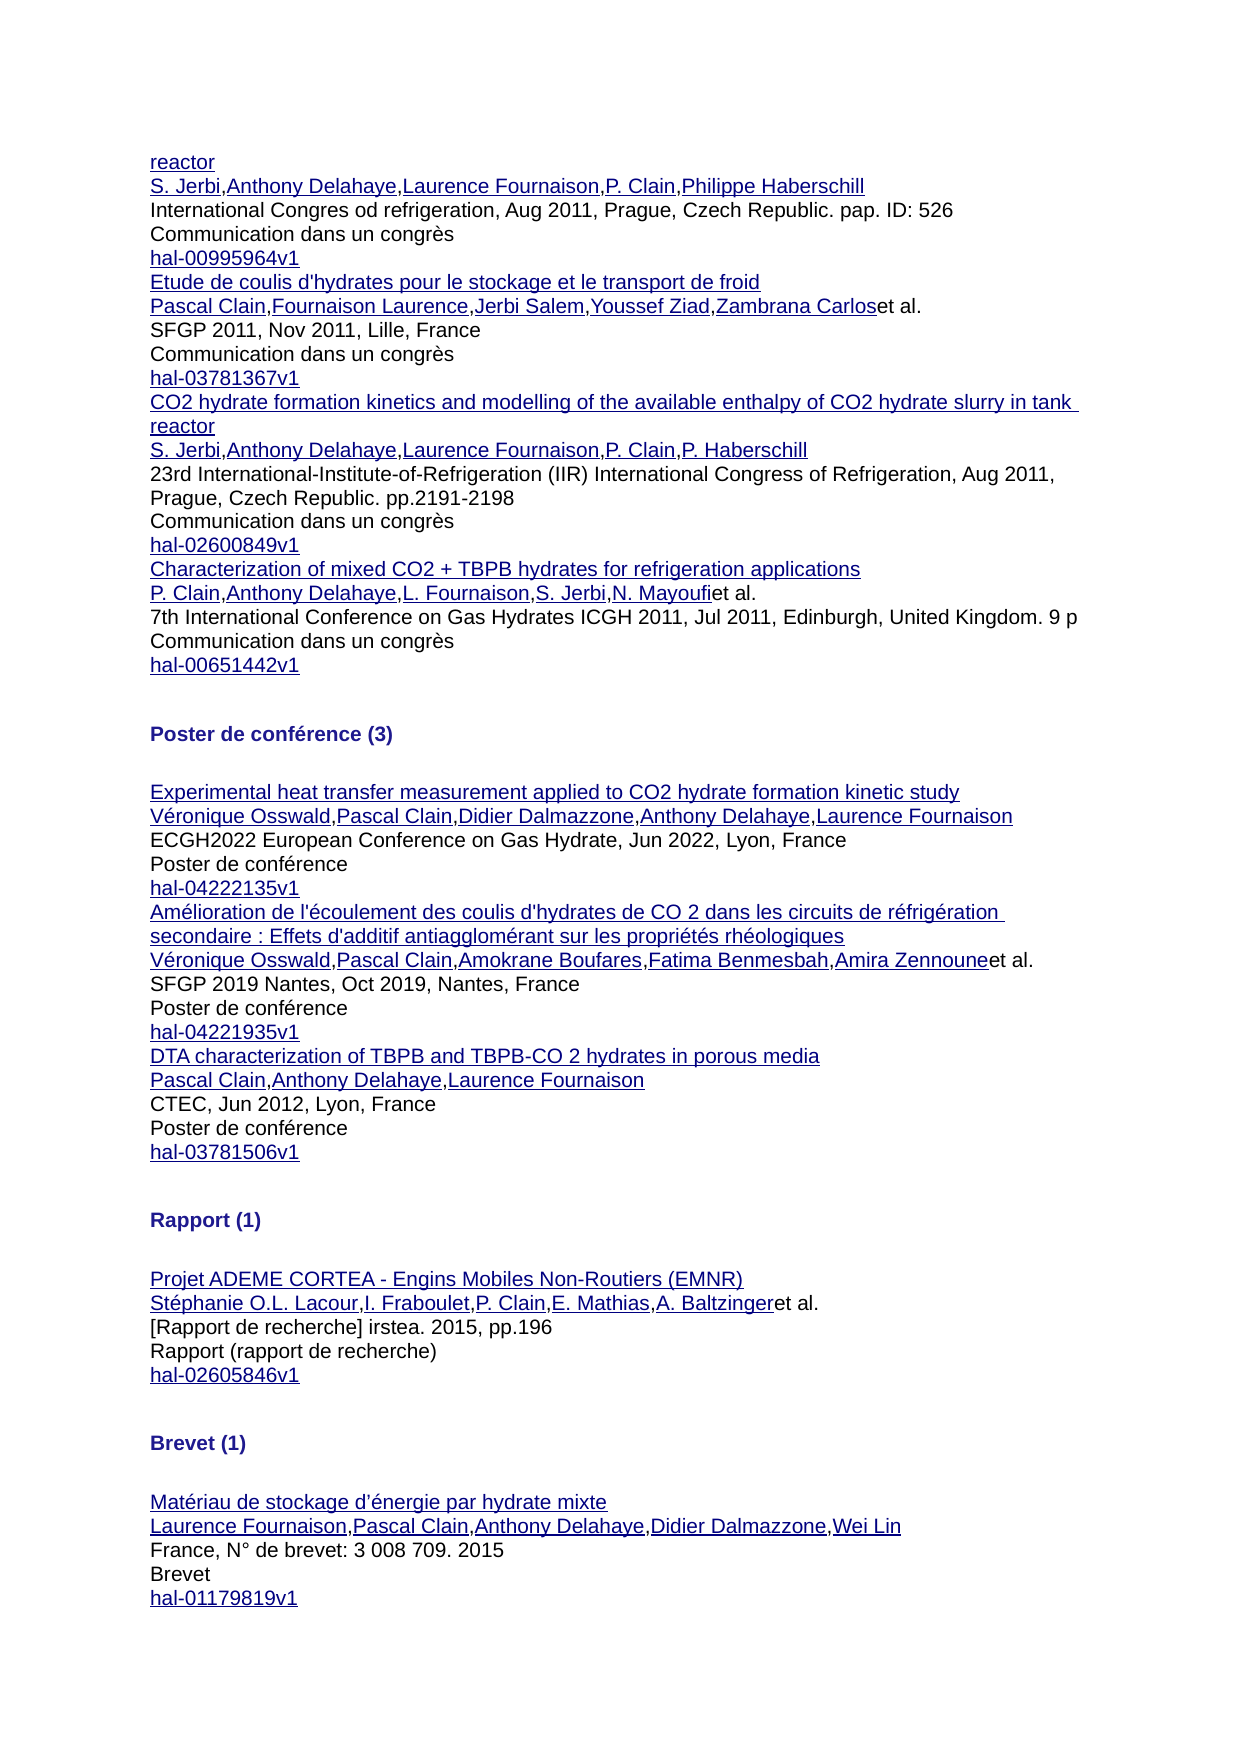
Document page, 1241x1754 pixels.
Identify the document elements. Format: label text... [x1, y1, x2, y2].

table_cell Characterization of mixed CO2 + TBPB hydrates for refrigeration applications P. Clain,Anthony Delahaye,L. Fournaison,S. Jerbi,N. Mayoufiet al. 7th International Conference on Gas Hydrates ICGH 2011, Jul 2011, Edinburgh, United Kingdom. 9 p Communication dans un congrès hal-00651442v1 [150, 557, 1090, 677]
subtitle Poster de conférence (3) [150, 722, 1090, 746]
table_header Projet ADEME CORTEA - Engins Mobiles Non-Routiers (EMNR) Stéphanie O.L. Lacour,I. Fraboulet,P. Clain,E. Mathias,A. Baltzingeret al. [Rapport de recherche] irstea. 2015, pp.196 Rapport (rapport de recherche) hal-02605846v1 [150, 1267, 1090, 1386]
table_cell Amélioration de l'écoulement des coulis d'hydrates de CO 2 dans les circuits de réfrigération secondaire : Effets d'additif antiagglomérant sur les propriétés rhéologiques Véronique Osswald,Pascal Clain,Amokrane Boufares,Fatima Benmesbah,Amira Zennouneet al. SFGP 2019 Nantes, Oct 2019, Nantes, France Poster de conférence hal-04221935v1 [150, 900, 1090, 1044]
table_cell Etude de coulis d'hydrates pour le stockage et le transport de froid Pascal Clain,Fournaison Laurence,Jerbi Salem,Youssef Ziad,Zambrana Carloset al. SFGP 2011, Nov 2011, Lille, France Communication dans un congrès hal-03781367v1 [150, 270, 1090, 389]
table_cell CO2 hydrate formation kinetics and modelling of the available enthalpy of CO2 hydrate slurry in tank reactor S. Jerbi,Anthony Delahaye,Laurence Fournaison,P. Clain,P. Haberschill 23rd International-Institute-of-Refrigeration (IIR) International Congress of Refrigeration, Aug 2011, Prague, Czech Republic. pp.2191-2198 Communication dans un congrès hal-02600849v1 [150, 390, 1090, 557]
subtitle Rapport (1) [150, 1208, 1090, 1232]
subtitle Brevet (1) [150, 1431, 1090, 1455]
table_header Experimental heat transfer measurement applied to CO2 hydrate formation kinetic study Véronique Osswald,Pascal Clain,Didier Dalmazzone,Anthony Delahaye,Laurence Fournaison ECGH2022 European Conference on Gas Hydrate, Jun 2022, Lyon, France Poster de conférence hal-04222135v1 [150, 780, 1090, 900]
table_header Matériau de stockage d’énergie par hydrate mixte Laurence Fournaison,Pascal Clain,Anthony Delahaye,Didier Dalmazzone,Wei Lin France, N° de brevet: 3 008 709. 2015 Brevet hal-01179819v1 [150, 1490, 1090, 1609]
table_cell reactor S. Jerbi,Anthony Delahaye,Laurence Fournaison,P. Clain,Philippe Haberschill International Congres od refrigeration, Aug 2011, Prague, Czech Republic. pap. ID: 526 Communication dans un congrès hal-00995964v1 [150, 150, 1090, 270]
table_cell DTA characterization of TBPB and TBPB-CO 2 hydrates in porous media Pascal Clain,Anthony Delahaye,Laurence Fournaison CTEC, Jun 2012, Lyon, France Poster de conférence hal-03781506v1 [150, 1044, 1090, 1163]
